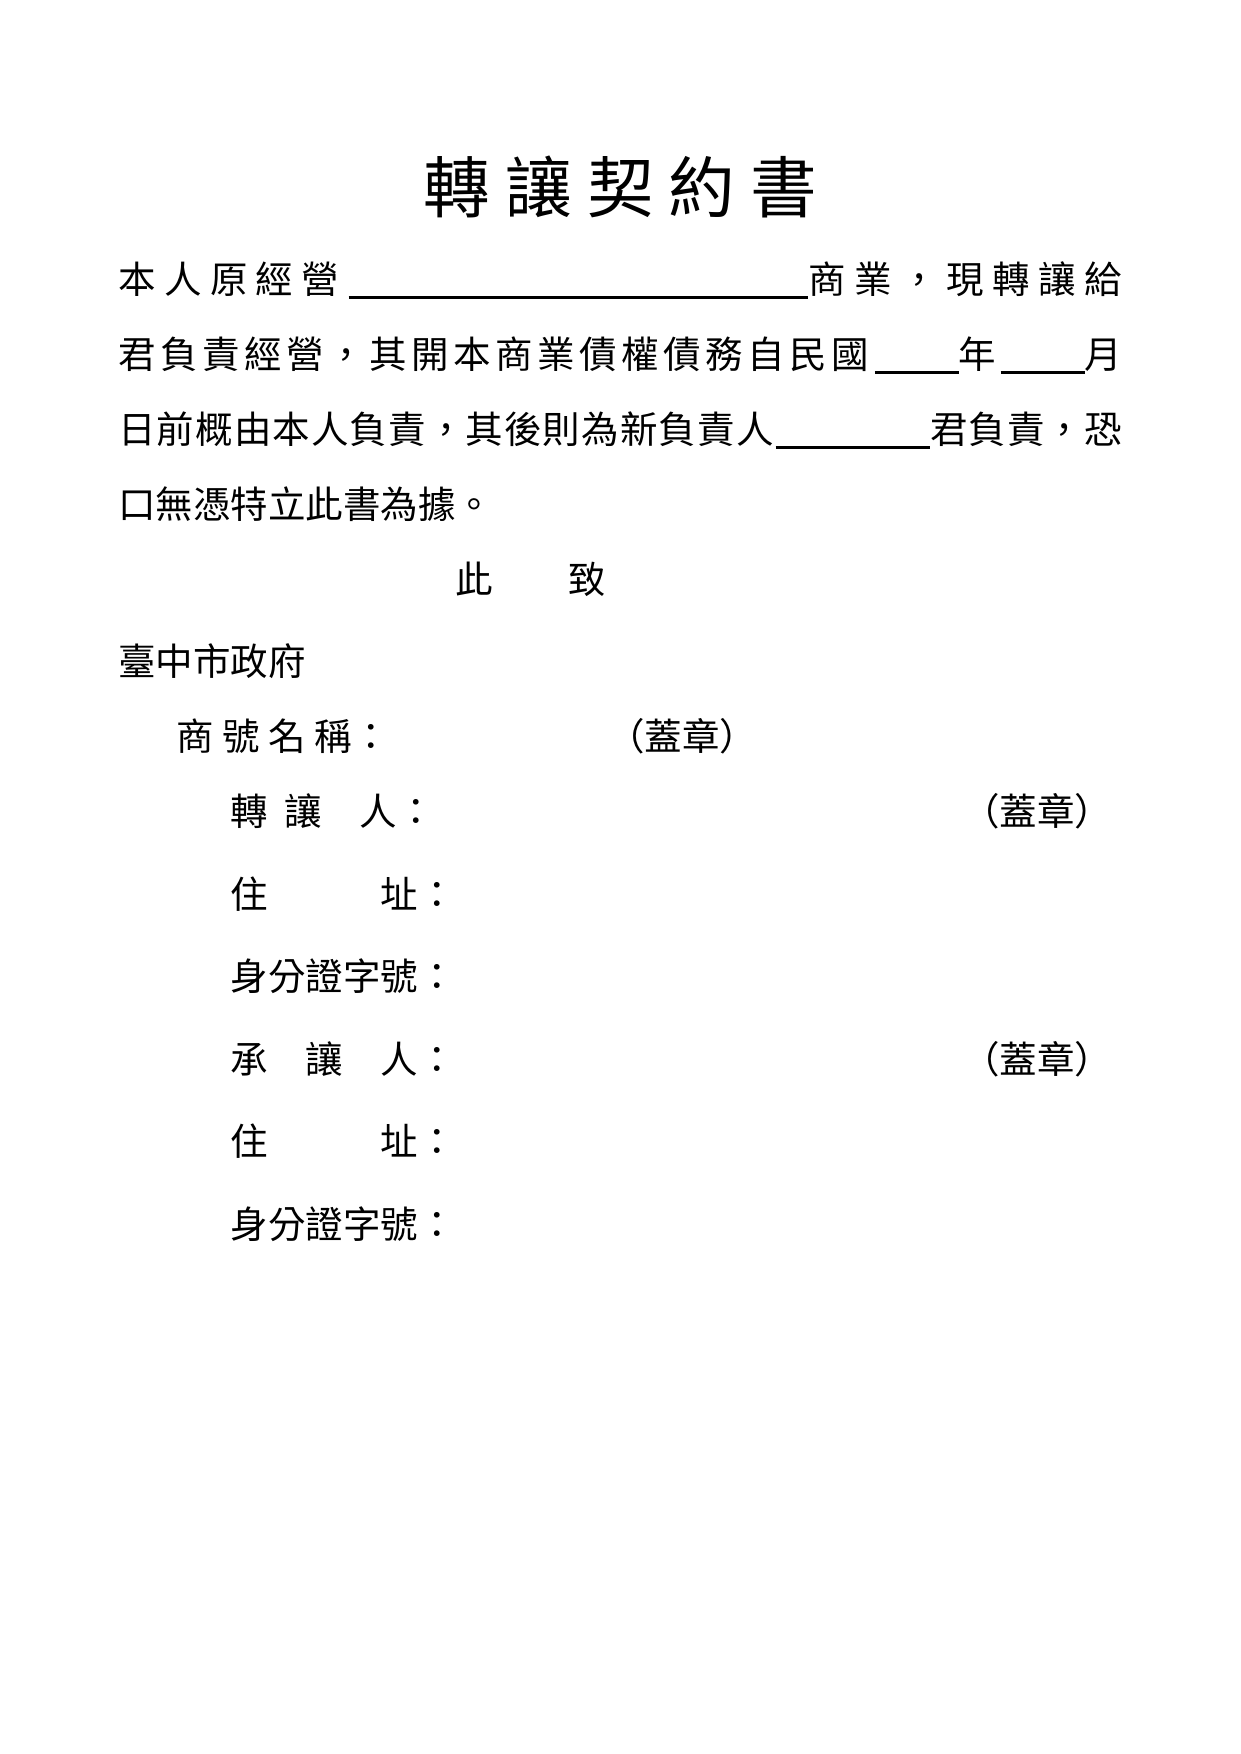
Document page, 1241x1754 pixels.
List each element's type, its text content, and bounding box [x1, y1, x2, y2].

text 臺中市政府 [118, 622, 1122, 697]
text 轉 讓 契 約 書 [118, 127, 1122, 239]
text 本人原經營 商業，現轉讓給 君負責經營，其開本商業債權債務自民國 年 月 日前概由本人負責，其後則為新負責人 君負責，恐口無憑特立此書為據。 [118, 239, 1122, 539]
text 商 號 名 稱： （蓋章） [118, 697, 1122, 772]
text 身分證字號： [231, 937, 1122, 1012]
text 身分證字號： [231, 1184, 1122, 1259]
text 住 址： [231, 854, 1122, 929]
text 此 致 [456, 539, 1122, 614]
text 承 讓 人： （蓋章） [231, 1019, 1122, 1094]
text 轉 讓 人： （蓋章） [231, 772, 1122, 847]
text 住 址： [231, 1102, 1122, 1177]
